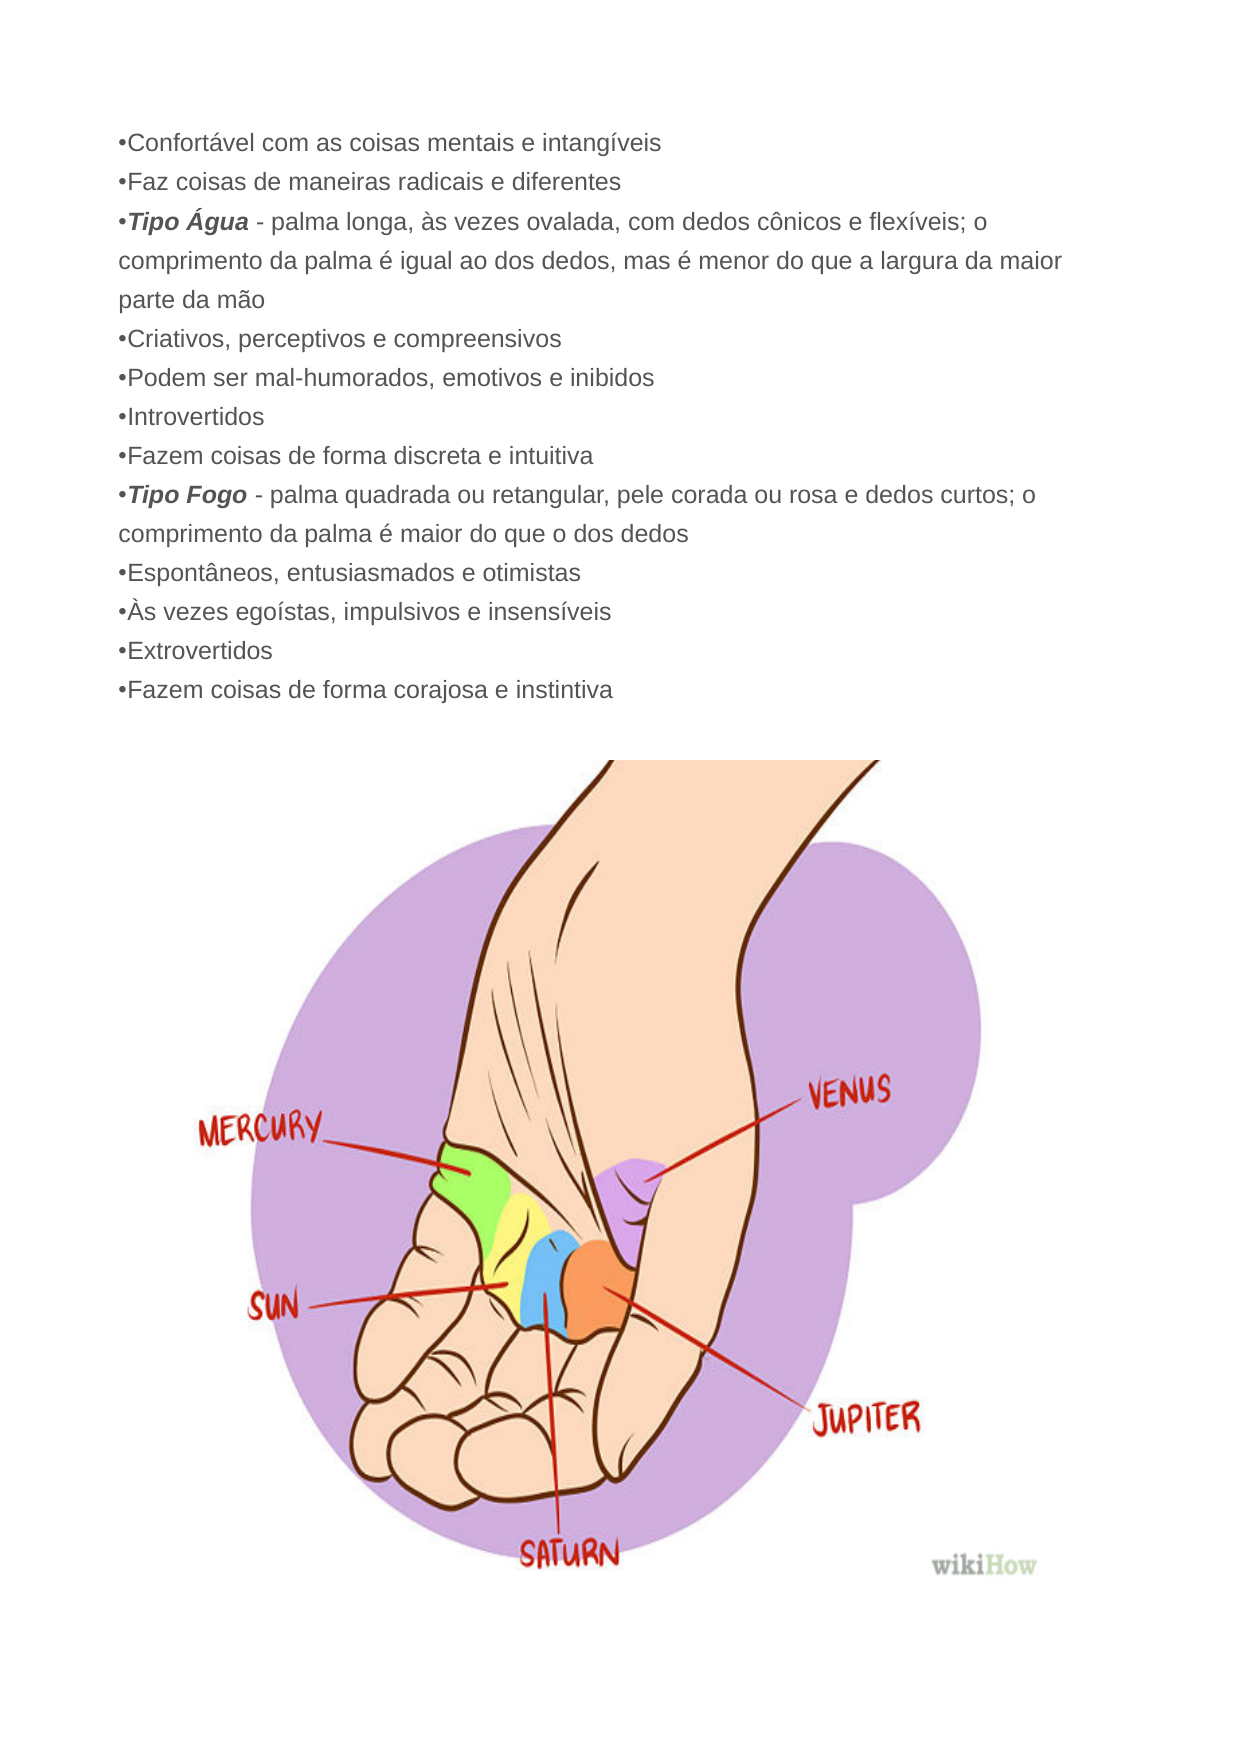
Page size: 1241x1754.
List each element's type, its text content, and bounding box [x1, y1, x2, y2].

list Fazem coisas de forma corajosa e instintiva [118, 665, 1122, 704]
list Às vezes egoístas, impulsivos e insensíveis [118, 587, 1122, 626]
list Criativos, perceptivos e compreensivos [118, 313, 1122, 352]
list Confortável com as coisas mentais e intangíveis [118, 118, 1122, 157]
list Faz coisas de maneiras radicais e diferentes [118, 157, 1122, 196]
list Introvertidos [118, 392, 1122, 431]
list Tipo Água - palma longa, às vezes ovalada, com dedos cônicos e flexíveis; o comprimento da palma é igual ao dos dedos, mas é menor do que a largura da maior parte da mão [118, 196, 1122, 313]
list Tipo Fogo - palma quadrada ou retangular, pele corada ou rosa e dedos curtos; o comprimento da palma é maior do que o dos dedos [118, 470, 1122, 548]
list Podem ser mal-humorados, emotivos e inibidos [118, 352, 1122, 392]
list Fazem coisas de forma discreta e intuitiva [118, 431, 1122, 470]
list Extrovertidos [118, 626, 1122, 665]
picture [151, 760, 1051, 1596]
list Espontâneos, entusiasmados e otimistas [118, 548, 1122, 587]
